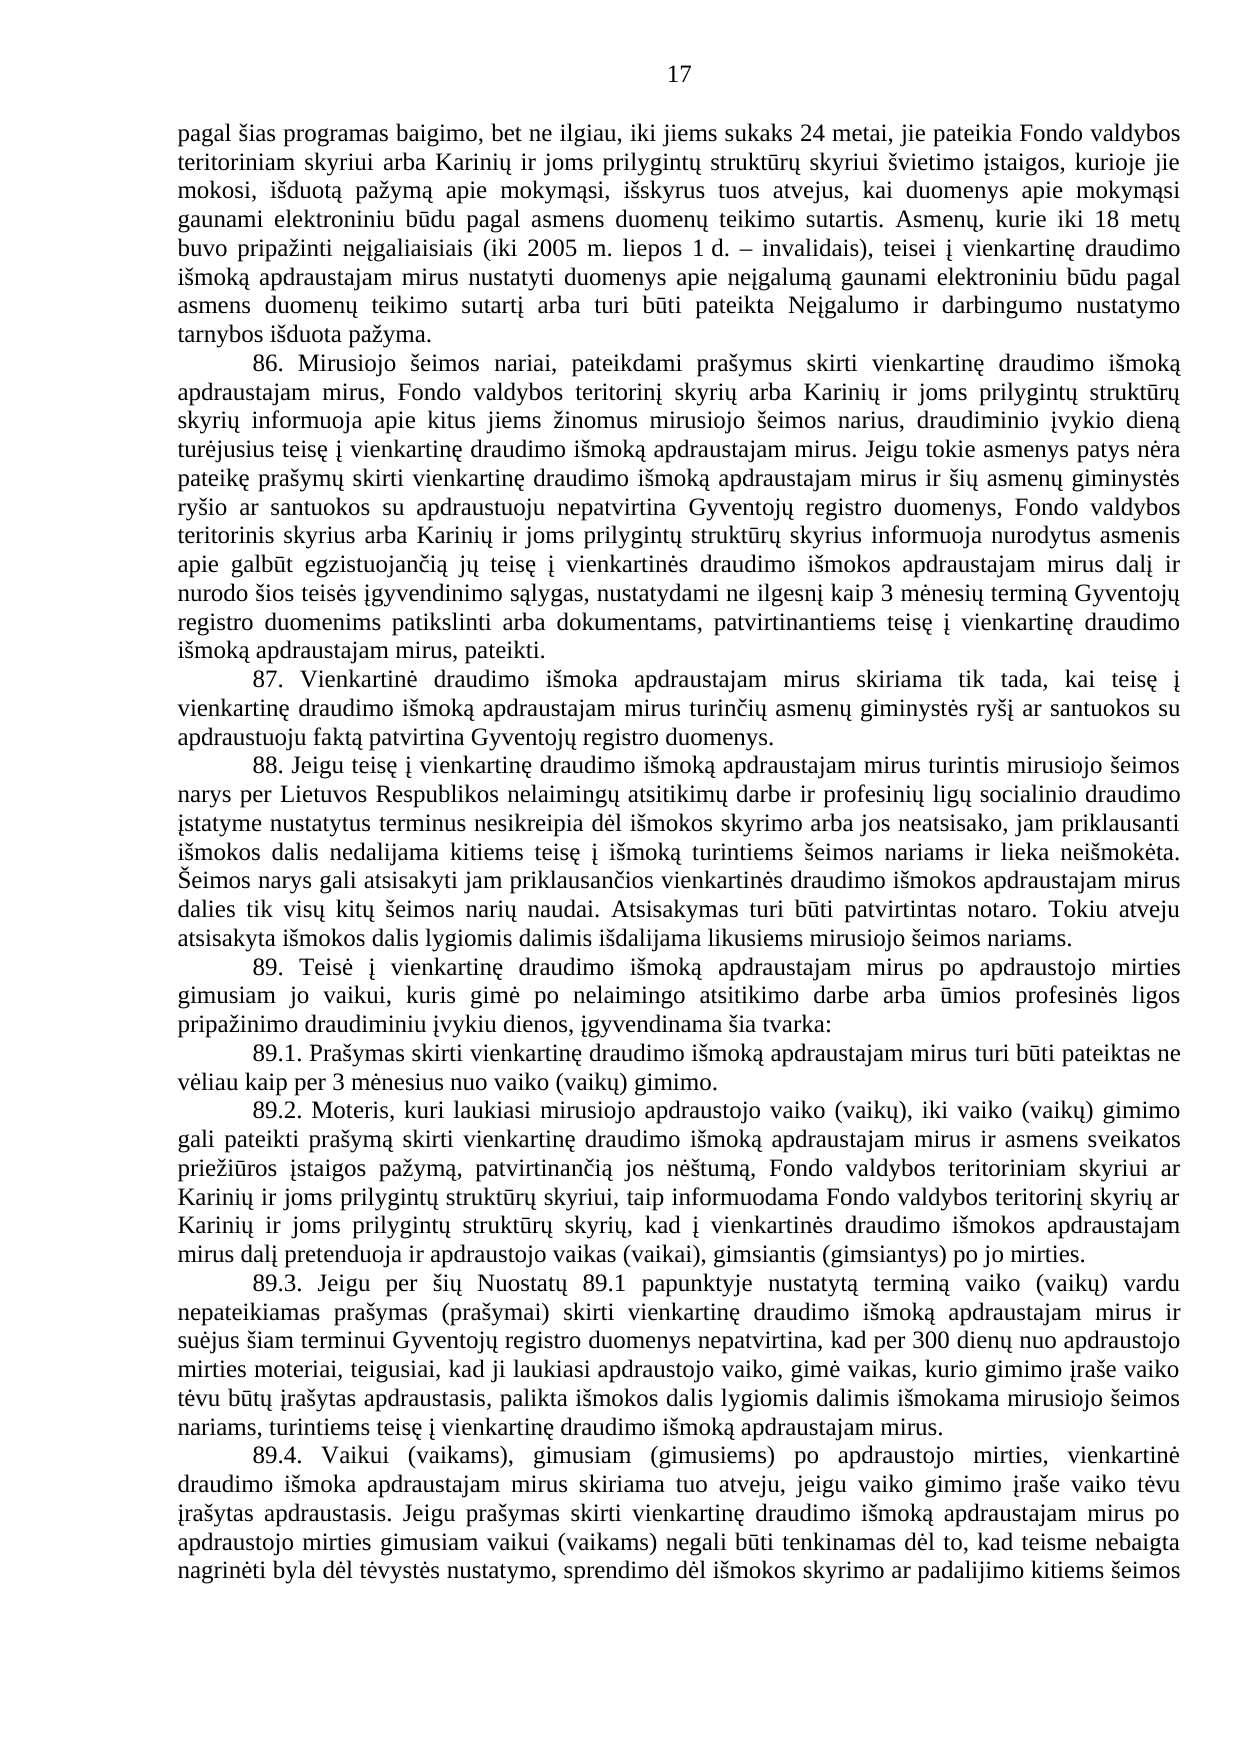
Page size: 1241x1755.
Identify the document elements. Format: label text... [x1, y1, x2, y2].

text 89.1. Prašymas skirti vienkartinę draudimo išmoką apdraustajam mirus turi būti pateiktas ne vėliau kaip per 3 mėnesius nuo vaiko (vaikų) gimimo. [177, 1038, 1181, 1096]
text 87. Vienkartinė draudimo išmoka apdraustajam mirus skiriama tik tada, kai teisę į vienkartinę draudimo išmoką apdraustajam mirus turinčių asmenų giminystės ryšį ar santuokos su apdraustuoju faktą patvirtina Gyventojų registro duomenys. [177, 664, 1181, 751]
text 89. Teisė į vienkartinę draudimo išmoką apdraustajam mirus po apdraustojo mirties gimusiam jo vaikui, kuris gimė po nelaimingo atsitikimo darbe arba ūmios profesinės ligos pripažinimo draudiminiu įvykiu dienos, įgyvendinama šia tvarka: [177, 952, 1181, 1038]
text 89.4. Vaikui (vaikams), gimusiam (gimusiems) po apdraustojo mirties, vienkartinė draudimo išmoka apdraustajam mirus skiriama tuo atveju, jeigu vaiko gimimo įraše vaiko tėvu įrašytas apdraustasis. Jeigu prašymas skirti vienkartinę draudimo išmoką apdraustajam mirus po apdraustojo mirties gimusiam vaikui (vaikams) negali būti tenkinamas dėl to, kad teisme nebaigta nagrinėti byla dėl tėvystės nustatymo, sprendimo dėl išmokos skyrimo ar padalijimo kitiems šeimos [177, 1441, 1181, 1584]
text 88. Jeigu teisę į vienkartinę draudimo išmoką apdraustajam mirus turintis mirusiojo šeimos narys per Lietuvos Respublikos nelaimingų atsitikimų darbe ir profesinių ligų socialinio draudimo įstatyme nustatytus terminus nesikreipia dėl išmokos skyrimo arba jos neatsisako, jam priklausanti išmokos dalis nedalijama kitiems teisę į išmoką turintiems šeimos nariams ir lieka neišmokėta. Šeimos narys gali atsisakyti jam priklausančios vienkartinės draudimo išmokos apdraustajam mirus dalies tik visų kitų šeimos narių naudai. Atsisakymas turi būti patvirtintas notaro. Tokiu atveju atsisakyta išmokos dalis lygiomis dalimis išdalijama likusiems mirusiojo šeimos nariams. [177, 751, 1181, 952]
text 89.3. Jeigu per šių Nuostatų 89.1 papunktyje nustatytą terminą vaiko (vaikų) vardu nepateikiamas prašymas (prašymai) skirti vienkartinę draudimo išmoką apdraustajam mirus ir suėjus šiam terminui Gyventojų registro duomenys nepatvirtina, kad per 300 dienų nuo apdraustojo mirties moteriai, teigusiai, kad ji laukiasi apdraustojo vaiko, gimė vaikas, kurio gimimo įraše vaiko tėvu būtų įrašytas apdraustasis, palikta išmokos dalis lygiomis dalimis išmokama mirusiojo šeimos nariams, turintiems teisę į vienkartinę draudimo išmoką apdraustajam mirus. [177, 1268, 1181, 1441]
text 86. Mirusiojo šeimos nariai, pateikdami prašymus skirti vienkartinę draudimo išmoką apdraustajam mirus, Fondo valdybos teritorinį skyrių arba Karinių ir joms prilygintų struktūrų skyrių informuoja apie kitus jiems žinomus mirusiojo šeimos narius, draudiminio įvykio dieną turėjusius teisę į vienkartinę draudimo išmoką apdraustajam mirus. Jeigu tokie asmenys patys nėra pateikę prašymų skirti vienkartinę draudimo išmoką apdraustajam mirus ir šių asmenų giminystės ryšio ar santuokos su apdraustuoju nepatvirtina Gyventojų registro duomenys, Fondo valdybos teritorinis skyrius arba Karinių ir joms prilygintų struktūrų skyrius informuoja nurodytus asmenis apie galbūt egzistuojančią jų teisę į vienkartinės draudimo išmokos apdraustajam mirus dalį ir nurodo šios teisės įgyvendinimo sąlygas, nustatydami ne ilgesnį kaip 3 mėnesių terminą Gyventojų registro duomenims patikslinti arba dokumentams, patvirtinantiems teisę į vienkartinę draudimo išmoką apdraustajam mirus, pateikti. [177, 348, 1181, 664]
text pagal šias programas baigimo, bet ne ilgiau, iki jiems sukaks 24 metai, jie pateikia Fondo valdybos teritoriniam skyriui arba Karinių ir joms prilygintų struktūrų skyriui švietimo įstaigos, kurioje jie mokosi, išduotą pažymą apie mokymąsi, išskyrus tuos atvejus, kai duomenys apie mokymąsi gaunami elektroniniu būdu pagal asmens duomenų teikimo sutartis. Asmenų, kurie iki 18 metų buvo pripažinti neįgaliaisiais (iki 2005 m. liepos 1 d. – invalidais), teisei į vienkartinę draudimo išmoką apdraustajam mirus nustatyti duomenys apie neįgalumą gaunami elektroniniu būdu pagal asmens duomenų teikimo sutartį arba turi būti pateikta Neįgalumo ir darbingumo nustatymo tarnybos išduota pažyma. [177, 118, 1181, 348]
text 89.2. Moteris, kuri laukiasi mirusiojo apdraustojo vaiko (vaikų), iki vaiko (vaikų) gimimo gali pateikti prašymą skirti vienkartinę draudimo išmoką apdraustajam mirus ir asmens sveikatos priežiūros įstaigos pažymą, patvirtinančią jos nėštumą, Fondo valdybos teritoriniam skyriui ar Karinių ir joms prilygintų struktūrų skyriui, taip informuodama Fondo valdybos teritorinį skyrių ar Karinių ir joms prilygintų struktūrų skyrių, kad į vienkartinės draudimo išmokos apdraustajam mirus dalį pretenduoja ir apdraustojo vaikas (vaikai), gimsiantis (gimsiantys) po jo mirties. [177, 1096, 1181, 1268]
